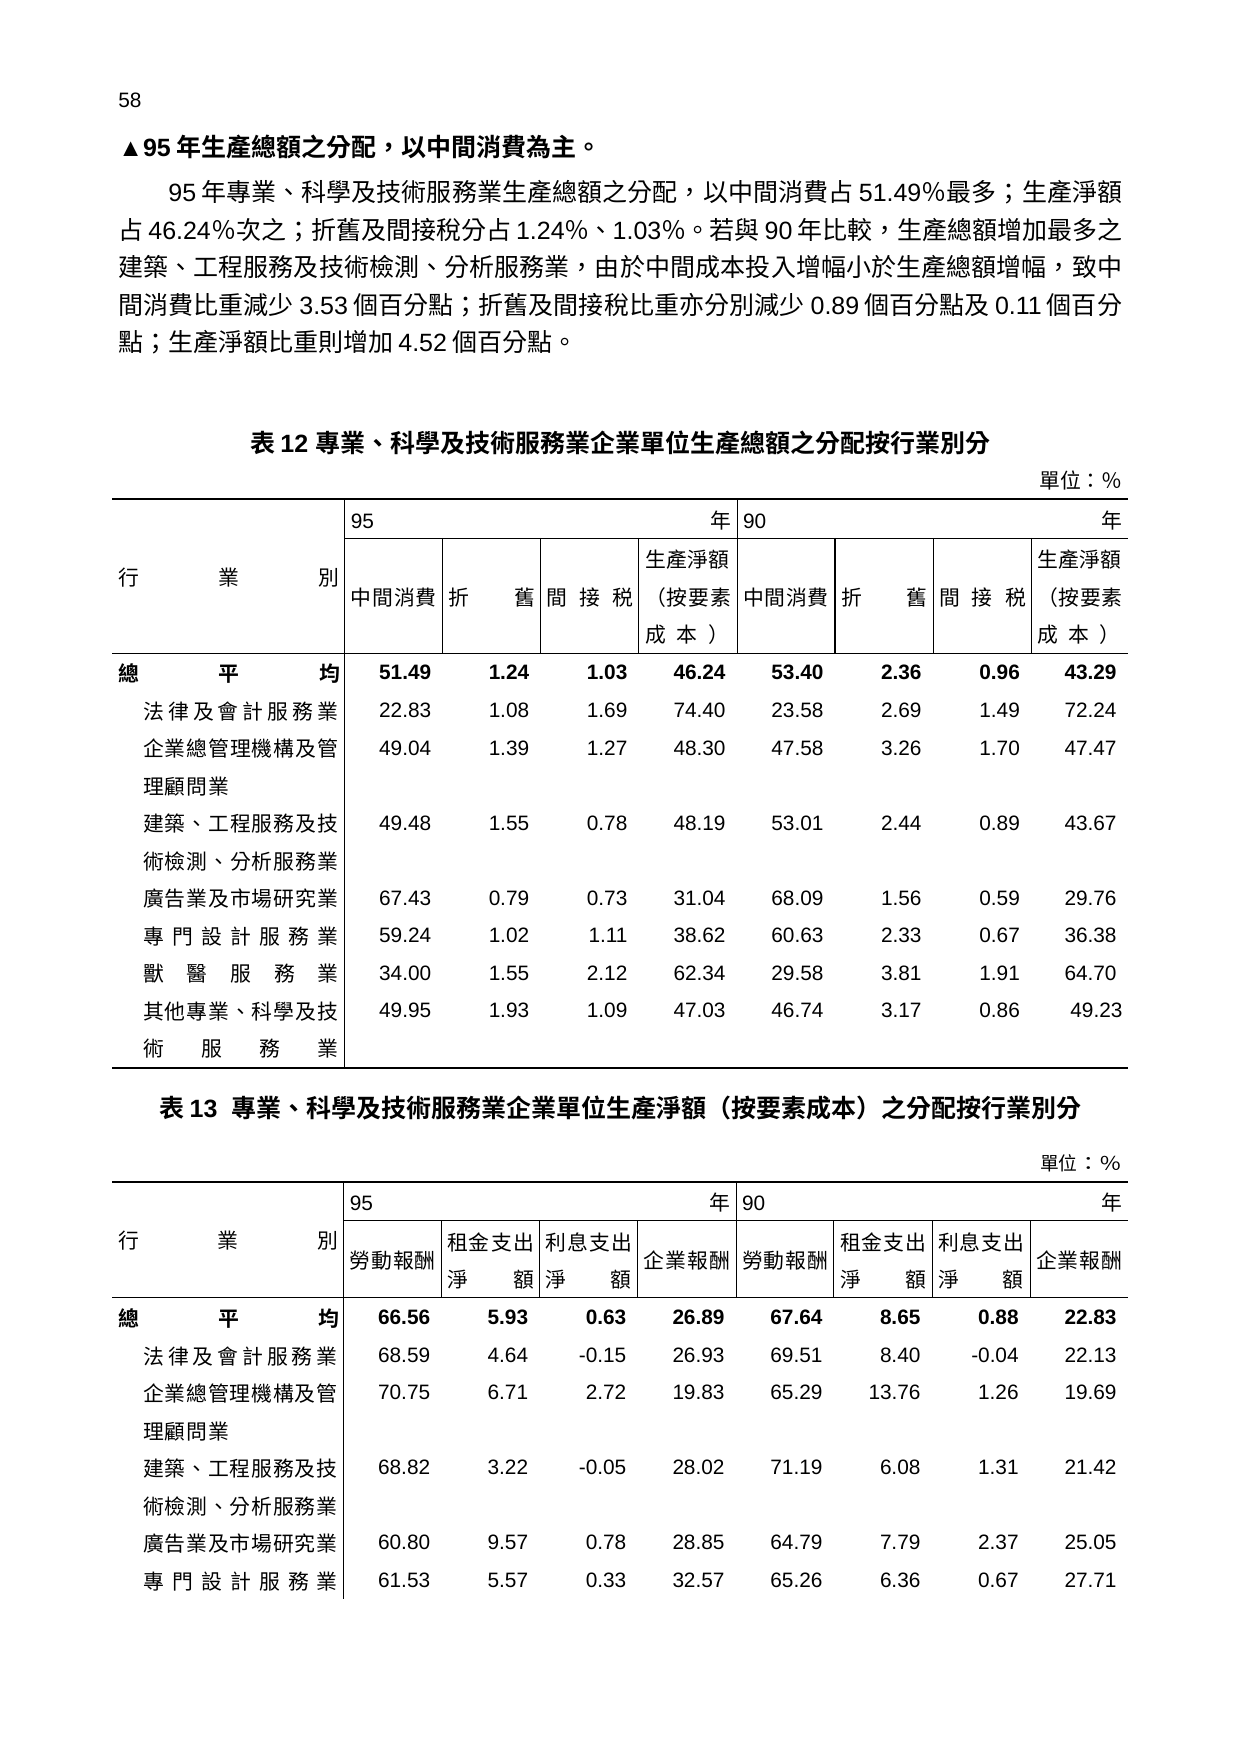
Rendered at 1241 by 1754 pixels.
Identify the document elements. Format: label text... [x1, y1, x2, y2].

table_cell 66.56 [344, 1298, 442, 1336]
table_cell 折舊 [443, 539, 540, 652]
table_cell 28.02 [638, 1449, 736, 1524]
table_cell 67.43 [345, 879, 443, 917]
table_cell 43.67 [1031, 804, 1128, 879]
table_cell 27.71 [1030, 1561, 1128, 1599]
table_cell 0.59 [933, 879, 1031, 917]
table_cell 0.73 [541, 879, 639, 917]
table_cell 廣告業及市場研究業 [112, 879, 344, 917]
table_cell 獸醫服務業 [112, 954, 344, 992]
text 單位：％ [118, 1143, 1122, 1181]
table_cell 47.03 [639, 992, 737, 1067]
table_cell 1.11 [541, 917, 639, 954]
table_cell 61.53 [344, 1561, 442, 1599]
table_cell 47.47 [1031, 729, 1128, 804]
table_cell 間接税 [541, 539, 638, 652]
table_cell 0.88 [932, 1298, 1030, 1336]
table_cell 2.12 [541, 954, 639, 992]
table_cell 中間消費 [345, 539, 442, 652]
table_cell 49.48 [345, 804, 443, 879]
table_cell 26.89 [638, 1298, 736, 1336]
table_cell 2.33 [835, 917, 933, 954]
table_cell 1.08 [443, 692, 541, 729]
table_cell 1.26 [932, 1374, 1030, 1449]
table_cell 71.19 [736, 1449, 834, 1524]
table_cell 43.29 [1031, 654, 1128, 691]
table_cell 1.49 [933, 692, 1031, 729]
table_cell 4.64 [442, 1336, 540, 1374]
table_cell 64.70 [1031, 954, 1128, 992]
table_cell 總平均 [112, 1298, 343, 1336]
table_cell 8.65 [834, 1298, 932, 1336]
table_cell 32.57 [638, 1561, 736, 1599]
table_cell 48.30 [639, 729, 737, 804]
text ▲95年生產總額之分配，以中間消費為主。 [118, 127, 1122, 164]
table_cell 46.74 [737, 992, 835, 1067]
table_cell 62.34 [639, 954, 737, 992]
table_header 行業別 [112, 1183, 343, 1297]
table_cell 49.23 [1031, 992, 1128, 1067]
table_cell 2.44 [835, 804, 933, 879]
text 95年專業、科學及技術服務業生產總額之分配，以中間消費占51.49％最多；生產淨額占46.24％次之；折舊及間接稅分占1.24％、1.03％。若與90年比較，生產總額增加最多之建築、工程服務及技術檢測、分析服務業，由於中間成本投入增幅小於生產總額增幅，致中間消費比重減少3.53個百分點；折舊及間接稅比重亦分別減少0.89個百分點及0.11個百分點；生產淨額比重則增加4.52個百分點。 [118, 172, 1122, 359]
text 表13 專業、科學及技術服務業企業單位生產淨額（按要素成本）之分配按行業別分 [118, 1087, 1122, 1125]
table_cell 72.24 [1031, 692, 1128, 729]
table_cell 1.09 [541, 992, 639, 1067]
table_cell -0.15 [540, 1336, 638, 1374]
table_cell 60.80 [344, 1524, 442, 1561]
table_cell 1.02 [443, 917, 541, 954]
table_cell -0.04 [932, 1336, 1030, 1374]
table_cell 25.05 [1030, 1524, 1128, 1561]
table_cell 74.40 [639, 692, 737, 729]
table_header 90年 [737, 1183, 1128, 1220]
table_cell 0.79 [443, 879, 541, 917]
table_cell 48.19 [639, 804, 737, 879]
table_cell 68.09 [737, 879, 835, 917]
table_cell 1.93 [443, 992, 541, 1067]
table_cell 0.67 [932, 1561, 1030, 1599]
table_cell 65.29 [736, 1374, 834, 1449]
table_cell 1.27 [541, 729, 639, 804]
table_cell 53.40 [737, 654, 835, 691]
table_cell 22.83 [345, 692, 443, 729]
table_cell 19.69 [1030, 1374, 1128, 1449]
table_cell 2.37 [932, 1524, 1030, 1561]
table_cell 0.86 [933, 992, 1031, 1067]
table_cell 法律及會計服務業 [112, 692, 344, 729]
table_cell 7.79 [834, 1524, 932, 1561]
table_cell 0.67 [933, 917, 1031, 954]
table_cell 2.72 [540, 1374, 638, 1449]
table_cell 29.58 [737, 954, 835, 992]
table_cell 利息支出淨額 [933, 1221, 1030, 1297]
table_cell 22.83 [1030, 1298, 1128, 1336]
table_cell 68.59 [344, 1336, 442, 1374]
table_header 行業別 [112, 500, 344, 652]
table_cell 3.26 [835, 729, 933, 804]
table_cell 49.95 [345, 992, 443, 1067]
table_cell 28.85 [638, 1524, 736, 1561]
table_cell 中間消費 [738, 539, 834, 652]
table_cell 1.24 [443, 654, 541, 691]
table_cell 6.08 [834, 1449, 932, 1524]
table_cell 間接税 [934, 539, 1031, 652]
table_cell 0.63 [540, 1298, 638, 1336]
table_cell 0.33 [540, 1561, 638, 1599]
table_cell 1.31 [932, 1449, 1030, 1524]
table_cell 1.55 [443, 804, 541, 879]
table_cell 5.93 [442, 1298, 540, 1336]
table_cell 勞動報酬 [344, 1221, 441, 1297]
table_header 95年 [344, 1183, 736, 1220]
text 表12 專業、科學及技術服務業企業單位生產總額之分配按行業別分 [118, 423, 1122, 461]
table_cell 0.78 [540, 1524, 638, 1561]
table_cell 3.22 [442, 1449, 540, 1524]
table_cell 68.82 [344, 1449, 442, 1524]
table_cell 8.40 [834, 1336, 932, 1374]
table_cell 47.58 [737, 729, 835, 804]
table_header 90年 [738, 500, 1128, 538]
table_cell 1.39 [443, 729, 541, 804]
table_cell 折舊 [836, 539, 933, 652]
table_cell 生產淨額 （按要素成本） [1032, 539, 1128, 652]
table_cell 29.76 [1031, 879, 1128, 917]
table_cell 其他專業、科學及技術服務業 [112, 992, 344, 1067]
table_cell 生產淨額 （按要素成本） [639, 539, 737, 652]
table_cell -0.05 [540, 1449, 638, 1524]
table_cell 3.81 [835, 954, 933, 992]
table_cell 專門設計服務業 [112, 917, 344, 954]
table_cell 1.56 [835, 879, 933, 917]
table_cell 49.04 [345, 729, 443, 804]
table_cell 2.69 [835, 692, 933, 729]
table_cell 5.57 [442, 1561, 540, 1599]
table_cell 23.58 [737, 692, 835, 729]
table_cell 53.01 [737, 804, 835, 879]
table_cell 59.24 [345, 917, 443, 954]
table_cell 51.49 [345, 654, 443, 691]
table_cell 企業總管理機構及管理顧問業 [112, 729, 344, 804]
text 單位：％ [118, 461, 1122, 498]
table_cell 專門設計服務業 [112, 1561, 343, 1599]
table_cell 企業總管理機構及管理顧問業 [112, 1374, 343, 1449]
table_cell 26.93 [638, 1336, 736, 1374]
table_cell 建築、工程服務及技術檢測、分析服務業 [112, 804, 344, 879]
table_cell 69.51 [736, 1336, 834, 1374]
table_cell 法律及會計服務業 [112, 1336, 343, 1374]
table_cell 46.24 [639, 654, 737, 691]
table_cell 6.71 [442, 1374, 540, 1449]
table_cell 1.70 [933, 729, 1031, 804]
table_cell 70.75 [344, 1374, 442, 1449]
table_cell 3.17 [835, 992, 933, 1067]
table_cell 64.79 [736, 1524, 834, 1561]
table_cell 租金支出淨額 [834, 1221, 932, 1297]
table_cell 勞動報酬 [737, 1221, 833, 1297]
table_cell 總平均 [112, 654, 344, 691]
table_cell 企業報酬 [1031, 1221, 1128, 1297]
table_cell 9.57 [442, 1524, 540, 1561]
table_cell 34.00 [345, 954, 443, 992]
table_header 95年 [345, 500, 737, 538]
table_cell 建築、工程服務及技術檢測、分析服務業 [112, 1449, 343, 1524]
table_cell 21.42 [1030, 1449, 1128, 1524]
table_cell 38.62 [639, 917, 737, 954]
table_cell 31.04 [639, 879, 737, 917]
table_cell 1.03 [541, 654, 639, 691]
table_cell 租金支出淨額 [442, 1221, 539, 1297]
table_cell 1.91 [933, 954, 1031, 992]
table_cell 0.96 [933, 654, 1031, 691]
table_cell 22.13 [1030, 1336, 1128, 1374]
table_cell 廣告業及市場研究業 [112, 1524, 343, 1561]
table_cell 19.83 [638, 1374, 736, 1449]
table_cell 1.55 [443, 954, 541, 992]
table_cell 0.78 [541, 804, 639, 879]
table_cell 利息支出淨額 [540, 1221, 637, 1297]
table_cell 0.89 [933, 804, 1031, 879]
table_cell 36.38 [1031, 917, 1128, 954]
table_cell 1.69 [541, 692, 639, 729]
table_cell 6.36 [834, 1561, 932, 1599]
table_cell 67.64 [736, 1298, 834, 1336]
table_cell 2.36 [835, 654, 933, 691]
table_cell 企業報酬 [638, 1221, 736, 1297]
table_cell 65.26 [736, 1561, 834, 1599]
table_cell 60.63 [737, 917, 835, 954]
table_cell 13.76 [834, 1374, 932, 1449]
